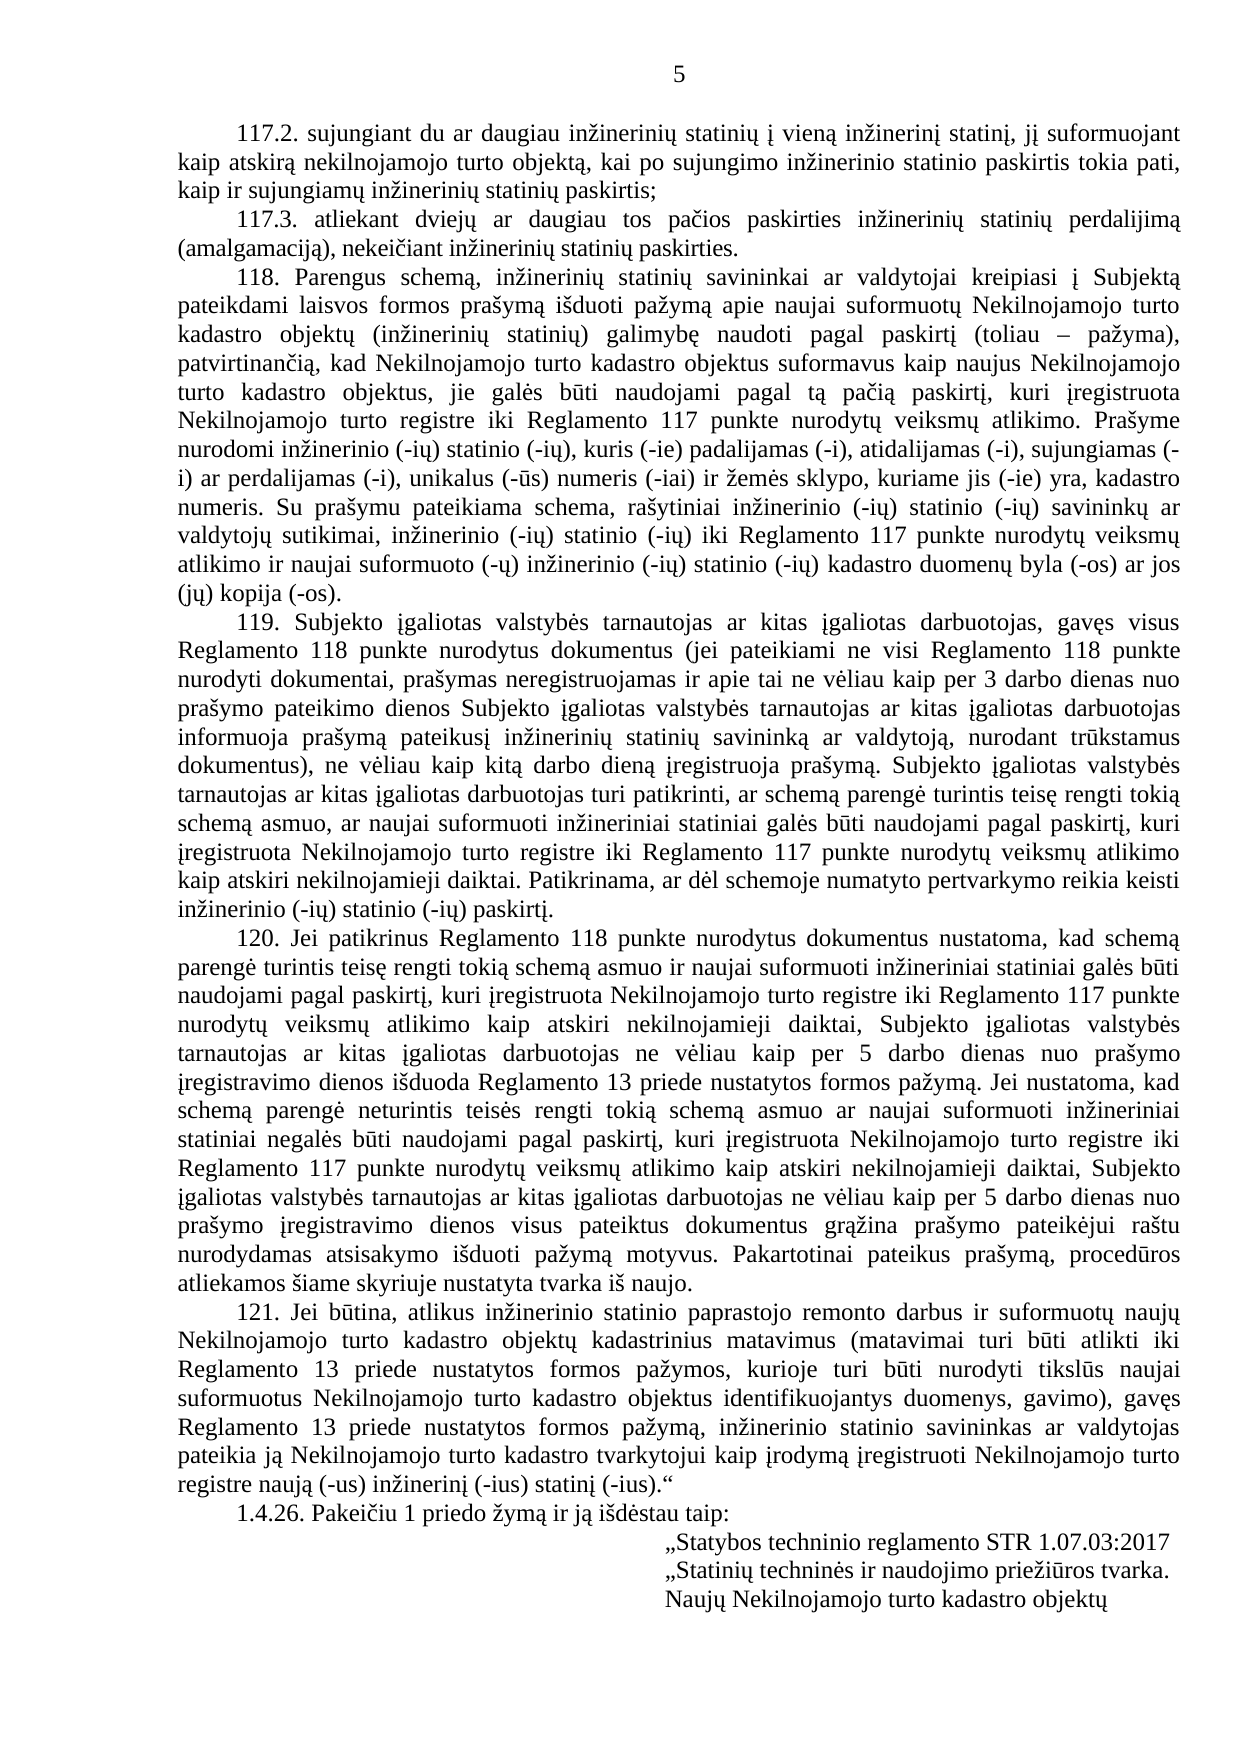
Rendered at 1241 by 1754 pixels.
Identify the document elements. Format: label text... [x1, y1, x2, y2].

text 120. Jei patikrinus Reglamento 118 punkte nurodytus dokumentus nustatoma, kad schemą parengė turintis teisę rengti tokią schemą asmuo ir naujai suformuoti inžineriniai statiniai galės būti naudojami pagal paskirtį, kuri įregistruota Nekilnojamojo turto registre iki Reglamento 117 punkte nurodytų veiksmų atlikimo kaip atskiri nekilnojamieji daiktai, Subjekto įgaliotas valstybės tarnautojas ar kitas įgaliotas darbuotojas ne vėliau kaip per 5 darbo dienas nuo prašymo įregistravimo dienos išduoda Reglamento 13 priede nustatytos formos pažymą. Jei nustatoma, kad schemą parengė neturintis teisės rengti tokią schemą asmuo ar naujai suformuoti inžineriniai statiniai negalės būti naudojami pagal paskirtį, kuri įregistruota Nekilnojamojo turto registre iki Reglamento 117 punkte nurodytų veiksmų atlikimo kaip atskiri nekilnojamieji daiktai, Subjekto įgaliotas valstybės tarnautojas ar kitas įgaliotas darbuotojas ne vėliau kaip per 5 darbo dienas nuo prašymo įregistravimo dienos visus pateiktus dokumentus grąžina prašymo pateikėjui raštu nurodydamas atsisakymo išduoti pažymą motyvus. Pakartotinai pateikus prašymą, procedūros atliekamos šiame skyriuje nustatyta tvarka iš naujo. [177, 923, 1181, 1297]
text 121. Jei būtina, atlikus inžinerinio statinio paprastojo remonto darbus ir suformuotų naujų Nekilnojamojo turto kadastro objektų kadastrinius matavimus (matavimai turi būti atlikti iki Reglamento 13 priede nustatytos formos pažymos, kurioje turi būti nurodyti tikslūs naujai suformuotus Nekilnojamojo turto kadastro objektus identifikuojantys duomenys, gavimo), gavęs Reglamento 13 priede nustatytos formos pažymą, inžinerinio statinio savininkas ar valdytojas pateikia ją Nekilnojamojo turto kadastro tvarkytojui kaip įrodymą įregistruoti Nekilnojamojo turto registre naują (-us) inžinerinį (-ius) statinį (-ius).“ [177, 1297, 1181, 1498]
text 117.2. sujungiant du ar daugiau inžinerinių statinių į vieną inžinerinį statinį, jį suformuojant kaip atskirą nekilnojamojo turto objektą, kai po sujungimo inžinerinio statinio paskirtis tokia pati, kaip ir sujungiamų inžinerinių statinių paskirtis; [177, 118, 1181, 204]
text „Statybos techninio reglamento STR 1.07.03:2017 [177, 1527, 1181, 1556]
text 119. Subjekto įgaliotas valstybės tarnautojas ar kitas įgaliotas darbuotojas, gavęs visus Reglamento 118 punkte nurodytus dokumentus (jei pateikiami ne visi Reglamento 118 punkte nurodyti dokumentai, prašymas neregistruojamas ir apie tai ne vėliau kaip per 3 darbo dienas nuo prašymo pateikimo dienos Subjekto įgaliotas valstybės tarnautojas ar kitas įgaliotas darbuotojas informuoja prašymą pateikusį inžinerinių statinių savininką ar valdytoją, nurodant trūkstamus dokumentus), ne vėliau kaip kitą darbo dieną įregistruoja prašymą. Subjekto įgaliotas valstybės tarnautojas ar kitas įgaliotas darbuotojas turi patikrinti, ar schemą parengė turintis teisę rengti tokią schemą asmuo, ar naujai suformuoti inžineriniai statiniai galės būti naudojami pagal paskirtį, kuri įregistruota Nekilnojamojo turto registre iki Reglamento 117 punkte nurodytų veiksmų atlikimo kaip atskiri nekilnojamieji daiktai. Patikrinama, ar dėl schemoje numatyto pertvarkymo reikia keisti inžinerinio (-ių) statinio (-ių) paskirtį. [177, 607, 1181, 923]
text 117.3. atliekant dviejų ar daugiau tos pačios paskirties inžinerinių statinių perdalijimą (amalgamaciją), nekeičiant inžinerinių statinių paskirties. [177, 204, 1181, 262]
text Naujų Nekilnojamojo turto kadastro objektų [177, 1584, 1181, 1613]
text 118. Parengus schemą, inžinerinių statinių savininkai ar valdytojai kreipiasi į Subjektą pateikdami laisvos formos prašymą išduoti pažymą apie naujai suformuotų Nekilnojamojo turto kadastro objektų (inžinerinių statinių) galimybę naudoti pagal paskirtį (toliau – pažyma), patvirtinančią, kad Nekilnojamojo turto kadastro objektus suformavus kaip naujus Nekilnojamojo turto kadastro objektus, jie galės būti naudojami pagal tą pačią paskirtį, kuri įregistruota Nekilnojamojo turto registre iki Reglamento 117 punkte nurodytų veiksmų atlikimo. Prašyme nurodomi inžinerinio (-ių) statinio (-ių), kuris (-ie) padalijamas (-i), atidalijamas (-i), sujungiamas (-i) ar perdalijamas (-i), unikalus (-ūs) numeris (-iai) ir žemės sklypo, kuriame jis (-ie) yra, kadastro numeris. Su prašymu pateikiama schema, rašytiniai inžinerinio (-ių) statinio (-ių) savininkų ar valdytojų sutikimai, inžinerinio (-ių) statinio (-ių) iki Reglamento 117 punkte nurodytų veiksmų atlikimo ir naujai suformuoto (-ų) inžinerinio (-ių) statinio (-ių) kadastro duomenų byla (-os) ar jos (jų) kopija (-os). [177, 262, 1181, 607]
text „Statinių techninės ir naudojimo priežiūros tvarka. [177, 1556, 1181, 1584]
text 1.4.26. Pakeičiu 1 priedo žymą ir ją išdėstau taip: [177, 1498, 1181, 1527]
